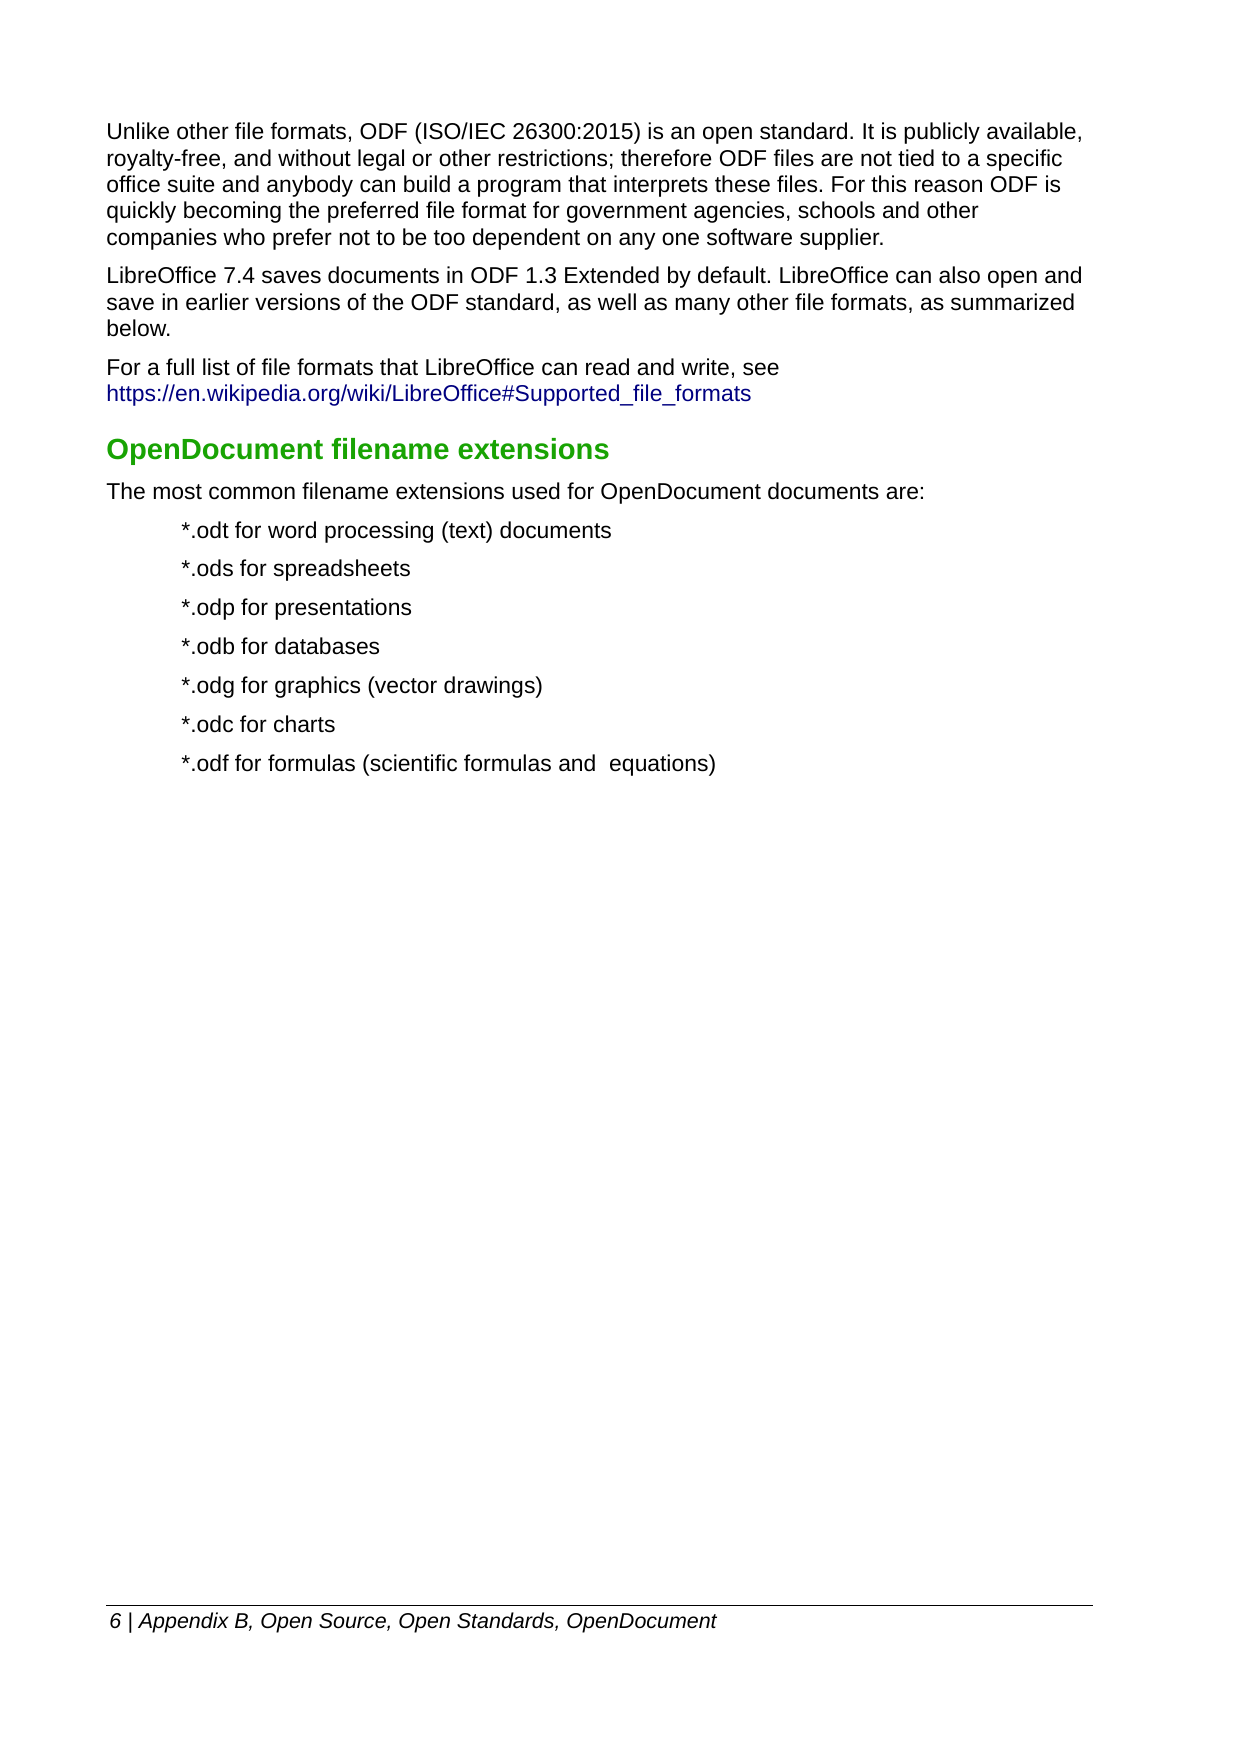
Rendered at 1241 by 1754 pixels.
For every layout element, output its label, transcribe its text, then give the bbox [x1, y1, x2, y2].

text *.odc for charts [181, 711, 1093, 737]
text For a full list of file formats that LibreOffice can read and write, see https://en.wikipedia.org/wiki/LibreOffice#Supported_file_formats [106, 354, 1093, 407]
text *.odf for formulas (scientific formulas and equations) [181, 750, 1093, 776]
text *.odt for word processing (text) documents [181, 517, 1093, 543]
list The most common filename extensions used for OpenDocument documents are: [106, 478, 1093, 504]
text *.odg for graphics (vector drawings) [181, 672, 1093, 698]
text LibreOffice 7.4 saves documents in ODF 1.3 Extended by default. LibreOffice can also open and save in earlier versions of the ODF standard, as well as many other file formats, as summarized below. [106, 262, 1093, 341]
text *.ods for spreadsheets [181, 555, 1093, 582]
text *.odp for presentations [181, 594, 1093, 621]
text Unlike other file formats, ODF (ISO/IEC 26300:2015) is an open standard. It is publicly available, royalty-free, and without legal or other restrictions; therefore ODF files are not tied to a specific office suite and anybody can build a program that interprets these files. For this reason ODF is quickly becoming the preferred file format for government agencies, schools and other companies who prefer not to be too dependent on any one software supplier. [106, 118, 1093, 250]
subtitle OpenDocument filename extensions [106, 432, 1093, 465]
text *.odb for databases [181, 633, 1093, 659]
